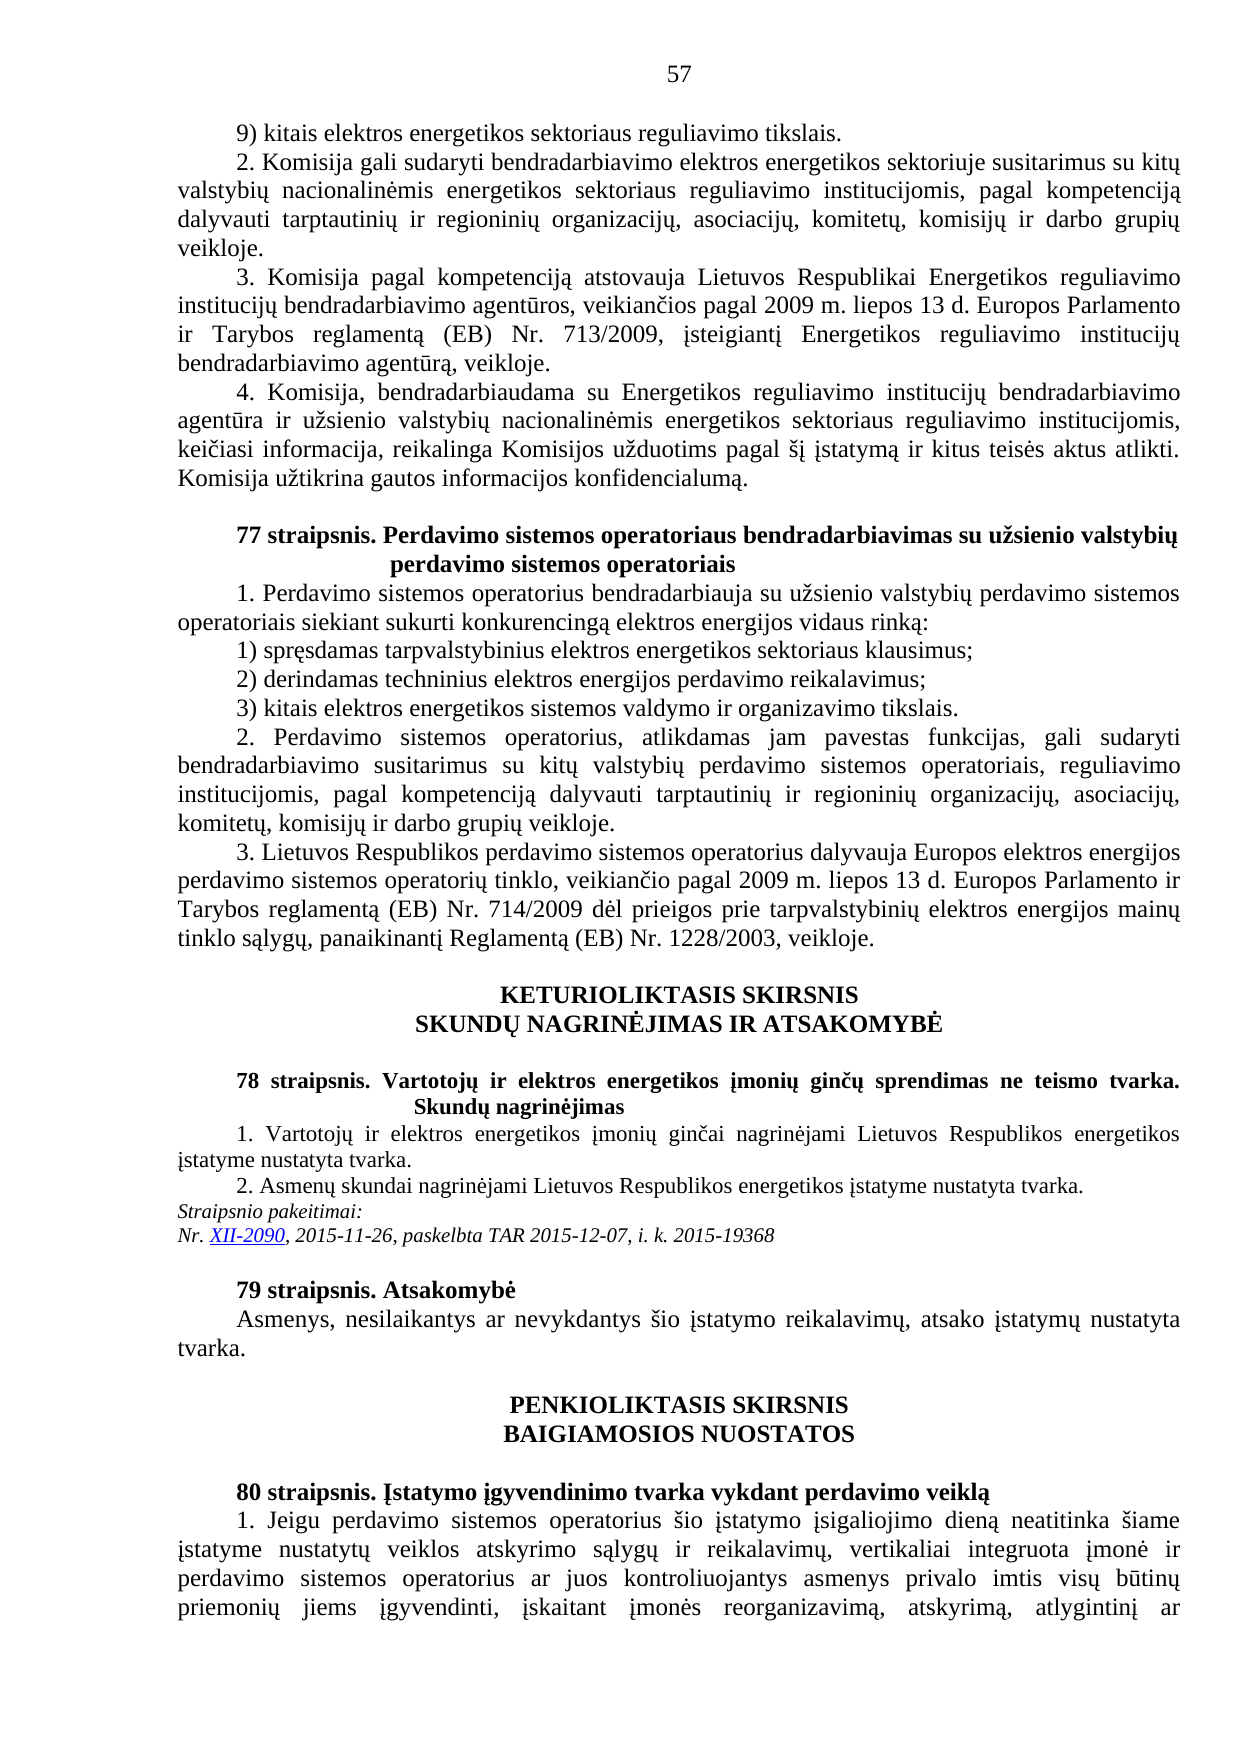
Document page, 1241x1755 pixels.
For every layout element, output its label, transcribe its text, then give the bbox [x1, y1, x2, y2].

text PENKIOLIKTASIS SKIRSNIS [177, 1391, 1181, 1419]
text 3. Komisija pagal kompetenciją atstovauja Lietuvos Respublikai Energetikos reguliavimo institucijų bendradarbiavimo agentūros, veikiančios pagal 2009 m. liepos 13 d. Europos Parlamento ir Tarybos reglamentą (EB) Nr. 713/2009, įsteigiantį Energetikos reguliavimo institucijų bendradarbiavimo agentūrą, veikloje. [177, 262, 1181, 377]
text Asmenys, nesilaikantys ar nevykdantys šio įstatymo reikalavimų, atsako įstatymų nustatyta tvarka. [177, 1304, 1181, 1362]
text 2) derindamas techninius elektros energijos perdavimo reikalavimus; [177, 664, 1181, 693]
text 1) spręsdamas tarpvalstybinius elektros energetikos sektoriaus klausimus; [177, 636, 1181, 664]
text 77 straipsnis. Perdavimo sistemos operatoriaus bendradarbiavimas su užsienio valstybių perdavimo sistemos operatoriais [236, 521, 1181, 578]
text SKUNDŲ NAGRINĖJIMAS IR ATSAKOMYBĖ [177, 1009, 1181, 1038]
text KETURIOLIKTASIS SKIRSNIS [177, 981, 1181, 1009]
text 3. Lietuvos Respublikos perdavimo sistemos operatorius dalyvauja Europos elektros energijos perdavimo sistemos operatorių tinklo, veikiančio pagal 2009 m. liepos 13 d. Europos Parlamento ir Tarybos reglamentą (EB) Nr. 714/2009 dėl prieigos prie tarpvalstybinių elektros energijos mainų tinklo sąlygų, panaikinantį Reglamentą (EB) Nr. 1228/2003, veikloje. [177, 837, 1181, 952]
text 1. Jeigu perdavimo sistemos operatorius šio įstatymo įsigaliojimo dieną neatitinka šiame įstatyme nustatytų veiklos atskyrimo sąlygų ir reikalavimų, vertikaliai integruota įmonė ir perdavimo sistemos operatorius ar juos kontroliuojantys asmenys privalo imtis visų būtinų priemonių jiems įgyvendinti, įskaitant įmonės reorganizavimą, atskyrimą, atlygintinį ar [177, 1506, 1181, 1621]
text 2. Asmenų skundai nagrinėjami Lietuvos Respublikos energetikos įstatyme nustatyta tvarka. [177, 1172, 1181, 1199]
text 2. Perdavimo sistemos operatorius, atlikdamas jam pavestas funkcijas, gali sudaryti bendradarbiavimo susitarimus su kitų valstybių perdavimo sistemos operatoriais, reguliavimo institucijomis, pagal kompetenciją dalyvauti tarptautinių ir regioninių organizacijų, asociacijų, komitetų, komisijų ir darbo grupių veikloje. [177, 722, 1181, 837]
text 9) kitais elektros energetikos sektoriaus reguliavimo tikslais. [177, 118, 1181, 147]
text 4. Komisija, bendradarbiaudama su Energetikos reguliavimo institucijų bendradarbiavimo agentūra ir užsienio valstybių nacionalinėmis energetikos sektoriaus reguliavimo institucijomis, keičiasi informacija, reikalinga Komisijos užduotims pagal šį įstatymą ir kitus teisės aktus atlikti. Komisija užtikrina gautos informacijos konfidencialumą. [177, 377, 1181, 492]
text 1. Vartotojų ir elektros energetikos įmonių ginčai nagrinėjami Lietuvos Respublikos energetikos įstatyme nustatyta tvarka. [177, 1119, 1181, 1172]
text 3) kitais elektros energetikos sistemos valdymo ir organizavimo tikslais. [177, 693, 1181, 722]
text 80 straipsnis. Įstatymo įgyvendinimo tvarka vykdant perdavimo veiklą [177, 1477, 1181, 1506]
text BAIGIAMOSIOS NUOSTATOS [177, 1419, 1181, 1448]
text 78 straipsnis. Vartotojų ir elektros energetikos įmonių ginčų sprendimas ne teismo tvarka. Skundų nagrinėjimas [236, 1067, 1181, 1119]
text Straipsnio pakeitimai: [177, 1199, 1181, 1223]
text Nr. XII-2090, 2015-11-26, paskelbta TAR 2015-12-07, i. k. 2015-19368 [177, 1223, 1181, 1247]
text 2. Komisija gali sudaryti bendradarbiavimo elektros energetikos sektoriuje susitarimus su kitų valstybių nacionalinėmis energetikos sektoriaus reguliavimo institucijomis, pagal kompetenciją dalyvauti tarptautinių ir regioninių organizacijų, asociacijų, komitetų, komisijų ir darbo grupių veikloje. [177, 147, 1181, 262]
text 1. Perdavimo sistemos operatorius bendradarbiauja su užsienio valstybių perdavimo sistemos operatoriais siekiant sukurti konkurencingą elektros energijos vidaus rinką: [177, 578, 1181, 636]
text 79 straipsnis. Atsakomybė [177, 1276, 1181, 1304]
